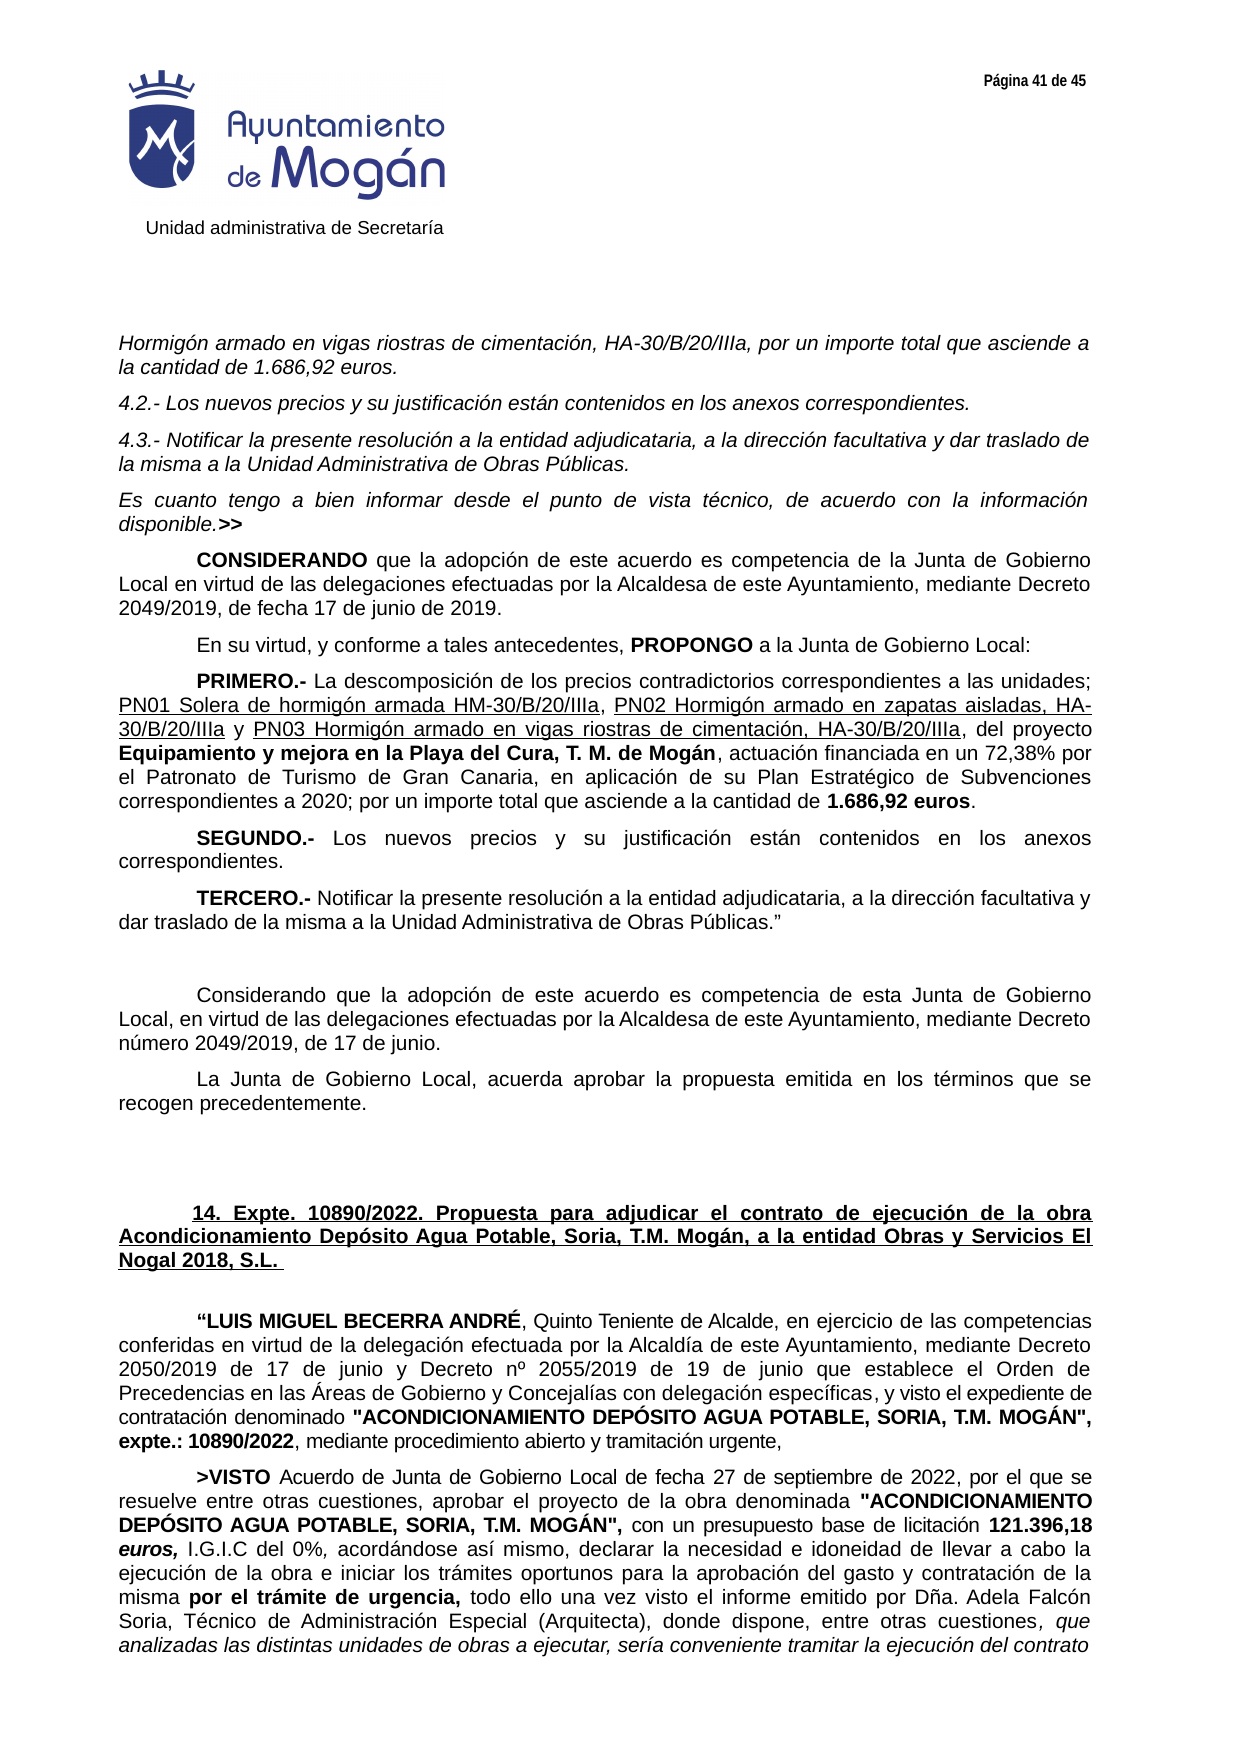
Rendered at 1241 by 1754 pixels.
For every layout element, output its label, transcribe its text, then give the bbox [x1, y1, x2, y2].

text 4.3.- Notificar la presente resolución a la entidad adjudicataria, a la dirección facultativa y dar traslado de la misma a la Unidad Administrativa de Obras Públicas. [118, 427, 1092, 475]
picture [128, 70, 445, 206]
text La Junta de Gobierno Local, acuerda aprobar la propuesta emitida en los términos que se recogen precedentemente. [118, 1067, 1092, 1115]
text >VISTO Acuerdo de Junta de Gobierno Local de fecha 27 de septiembre de 2022, por el que se resuelve entre otras cuestiones, aprobar el proyecto de la obra denominada "ACONDICIONAMIENTO DEPÓSITO AGUA POTABLE, SORIA, T.M. MOGÁN", con un presupuesto base de licitación 121.396,18 euros, I.G.I.C del 0%, acordándose así mismo, declarar la necesidad e idoneidad de llevar a cabo la ejecución de la obra e iniciar los trámites oportunos para la aprobación del gasto y contratación de la misma por el trámite de urgencia, todo ello una vez visto el informe emitido por Dña. Adela Falcón Soria, Técnico de Administración Especial (Arquitecta), donde dispone, entre otras cuestiones, que analizadas las distintas unidades de obras a ejecutar, sería conveniente tramitar la ejecución del contrato [118, 1465, 1092, 1657]
text Nogal 2018, S.L. [118, 1246, 1092, 1272]
text TERCERO.- Notificar la presente resolución a la entidad adjudicataria, a la dirección facultativa y dar traslado de la misma a la Unidad Administrativa de Obras Públicas.” [118, 886, 1092, 934]
text En su virtud, y conforme a tales antecedentes, PROPONGO a la Junta de Gobierno Local: [118, 633, 1092, 657]
text PRIMERO.- La descomposición de los precios contradictorios correspondientes a las unidades; PN01 Solera de hormigón armada HM-30/B/20/IIIa, PN02 Hormigón armado en zapatas aisladas, HA-30/B/20/IIIa y PN03 Hormigón armado en vigas riostras de cimentación, HA-30/B/20/IIIa, del proyecto Equipamiento y mejora en la Playa del Cura, T. M. de Mogán, actuación financiada en un 72,38% por el Patronato de Turismo de Gran Canaria, en aplicación de su Plan Estratégico de Subvenciones correspondientes a 2020; por un importe total que asciende a la cantidad de 1.686,92 euros. [118, 669, 1092, 813]
text SEGUNDO.- Los nuevos precios y su justificación están contenidos en los anexos correspondientes. [118, 825, 1092, 873]
text CONSIDERANDO que la adopción de este acuerdo es competencia de la Junta de Gobierno Local en virtud de las delegaciones efectuadas por la Alcaldesa de este Ayuntamiento, mediante Decreto 2049/2019, de fecha 17 de junio de 2019. [118, 548, 1092, 620]
text Es cuanto tengo a bien informar desde el punto de vista técnico, de acuerdo con la información disponible.>> [118, 488, 1092, 536]
text 4.2.- Los nuevos precios y su justificación están contenidos en los anexos correspondientes. [118, 391, 1092, 415]
text 14. Expte. 10890/2022. Propuesta para adjudicar el contrato de ejecución de la obra Acondicionamiento Depósito Agua Potable, Soria, T.M. Mogán, a la entidad Obras y Servicios El [118, 1200, 1092, 1245]
text Hormigón armado en vigas riostras de cimentación, HA-30/B/20/IIIa, por un importe total que asciende a la cantidad de 1.686,92 euros. [118, 331, 1092, 378]
text “LUIS MIGUEL BECERRA ANDRÉ, Quinto Teniente de Alcalde, en ejercicio de las competencias conferidas en virtud de la delegación efectuada por la Alcaldía de este Ayuntamiento, mediante Decreto 2050/2019 de 17 de junio y Decreto nº 2055/2019 de 19 de junio que establece el Orden de Precedencias en las Áreas de Gobierno y Concejalías con delegación específicas, y visto el expediente de contratación denominado "ACONDICIONAMIENTO DEPÓSITO AGUA POTABLE, SORIA, T.M. MOGÁN", expte.: 10890/2022, mediante procedimiento abierto y tramitación urgente, [118, 1309, 1092, 1452]
text Considerando que la adopción de este acuerdo es competencia de esta Junta de Gobierno Local, en virtud de las delegaciones efectuadas por la Alcaldesa de este Ayuntamiento, mediante Decreto número 2049/2019, de 17 de junio. [118, 983, 1092, 1054]
